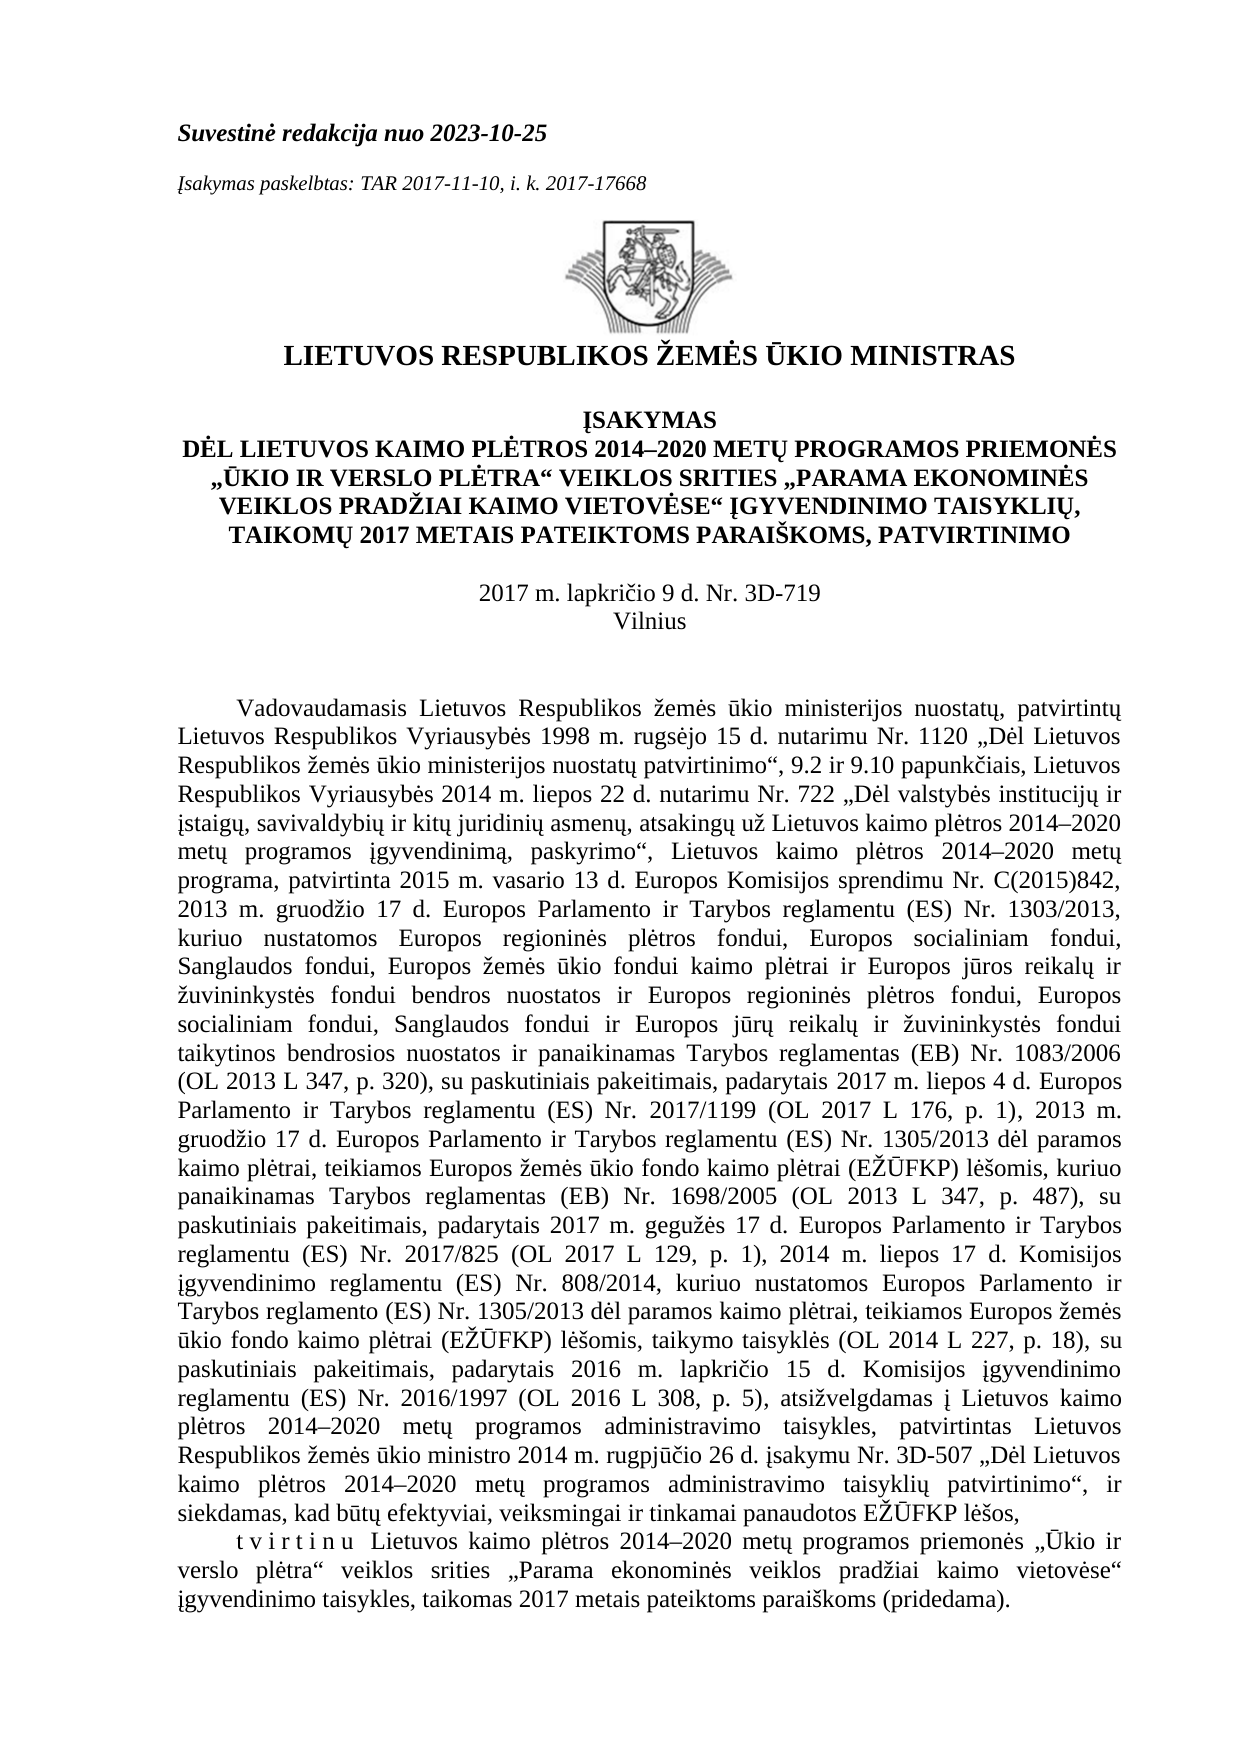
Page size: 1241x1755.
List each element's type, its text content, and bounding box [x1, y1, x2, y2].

text Įsakymas paskelbtas: TAR 2017-11-10, i. k. 2017-17668 [177, 171, 1122, 195]
text ĮSAKYMAS [177, 405, 1122, 434]
text Vilnius [177, 606, 1122, 635]
text Vadovaudamasis Lietuvos Respublikos žemės ūkio ministerijos nuostatų, patvirtintų Lietuvos Respublikos Vyriausybės 1998 m. rugsėjo 15 d. nutarimu Nr. 1120 „Dėl Lietuvos Respublikos žemės ūkio ministerijos nuostatų patvirtinimo“, 9.2 ir 9.10 papunkčiais, Lietuvos Respublikos Vyriausybės 2014 m. liepos 22 d. nutarimu Nr. 722 „Dėl valstybės institucijų ir įstaigų, savivaldybių ir kitų juridinių asmenų, atsakingų už Lietuvos kaimo plėtros 2014–2020 metų programos įgyvendinimą, paskyrimo“, Lietuvos kaimo plėtros 2014–2020 metų programa, patvirtinta 2015 m. vasario 13 d. Europos Komisijos sprendimu Nr. C(2015)842, 2013 m. gruodžio 17 d. Europos Parlamento ir Tarybos reglamentu (ES) Nr. 1303/2013, kuriuo nustatomos Europos regioninės plėtros fondui, Europos socialiniam fondui, Sanglaudos fondui, Europos žemės ūkio fondui kaimo plėtrai ir Europos jūros reikalų ir žuvininkystės fondui bendros nuostatos ir Europos regioninės plėtros fondui, Europos socialiniam fondui, Sanglaudos fondui ir Europos jūrų reikalų ir žuvininkystės fondui taikytinos bendrosios nuostatos ir panaikinamas Tarybos reglamentas (EB) Nr. 1083/2006 (OL 2013 L 347, p. 320), su paskutiniais pakeitimais, padarytais 2017 m. liepos 4 d. Europos Parlamento ir Tarybos reglamentu (ES) Nr. 2017/1199 (OL 2017 L 176, p. 1), 2013 m. gruodžio 17 d. Europos Parlamento ir Tarybos reglamentu (ES) Nr. 1305/2013 dėl paramos kaimo plėtrai, teikiamos Europos žemės ūkio fondo kaimo plėtrai (EŽŪFKP) lėšomis, kuriuo panaikinamas Tarybos reglamentas (EB) Nr. 1698/2005 (OL 2013 L 347, p. 487), su paskutiniais pakeitimais, padarytais 2017 m. gegužės 17 d. Europos Parlamento ir Tarybos reglamentu (ES) Nr. 2017/825 (OL 2017 L 129, p. 1), 2014 m. liepos 17 d. Komisijos įgyvendinimo reglamentu (ES) Nr. 808/2014, kuriuo nustatomos Europos Parlamento ir Tarybos reglamento (ES) Nr. 1305/2013 dėl paramos kaimo plėtrai, teikiamos Europos žemės ūkio fondo kaimo plėtrai (EŽŪFKP) lėšomis, taikymo taisyklės (OL 2014 L 227, p. 18), su paskutiniais pakeitimais, padarytais 2016 m. lapkričio 15 d. Komisijos įgyvendinimo reglamentu (ES) Nr. 2016/1997 (OL 2016 L 308, p. 5), atsižvelgdamas į Lietuvos kaimo plėtros 2014–2020 metų programos administravimo taisykles, patvirtintas Lietuvos Respublikos žemės ūkio ministro 2014 m. rugpjūčio 26 d. įsakymu Nr. 3D-507 „Dėl Lietuvos kaimo plėtros 2014–2020 metų programos administravimo taisyklių patvirtinimo“, ir siekdamas, kad būtų efektyviai, veiksmingai ir tinkamai panaudotos EŽŪFKP lėšos, [177, 693, 1122, 1526]
text 2017 m. lapkričio 9 d. Nr. 3D-719 [177, 578, 1122, 606]
text tvirtinu Lietuvos kaimo plėtros 2014–2020 metų programos priemonės „Ūkio ir verslo plėtra“ veiklos srities „Parama ekonominės veiklos pradžiai kaimo vietovėse“ įgyvendinimo taisykles, taikomas 2017 metais pateiktoms paraiškoms (pridedama). [177, 1526, 1122, 1613]
text LIETUVOS RESPUBLIKOS ŽEMĖS ŪKIO MINISTRAS [177, 338, 1122, 372]
text Suvestinė redakcija nuo 2023-10-25 [177, 118, 1122, 147]
text DĖL LIETUVOS KAIMO PLĖTROS 2014–2020 METŲ PROGRAMOS PRIEMONĖS „ŪKIO IR VERSLO PLĖTRA“ VEIKLOS SRITIES „PARAMA EKONOMINĖS VEIKLOS PRADŽIAI KAIMO VIETOVĖSE“ ĮGYVENDINIMO TAISYKLIŲ, TAIKOMŲ 2017 METAIS PATEIKTOMS PARAIŠKOMS, PATVIRTINIMO [177, 434, 1122, 549]
